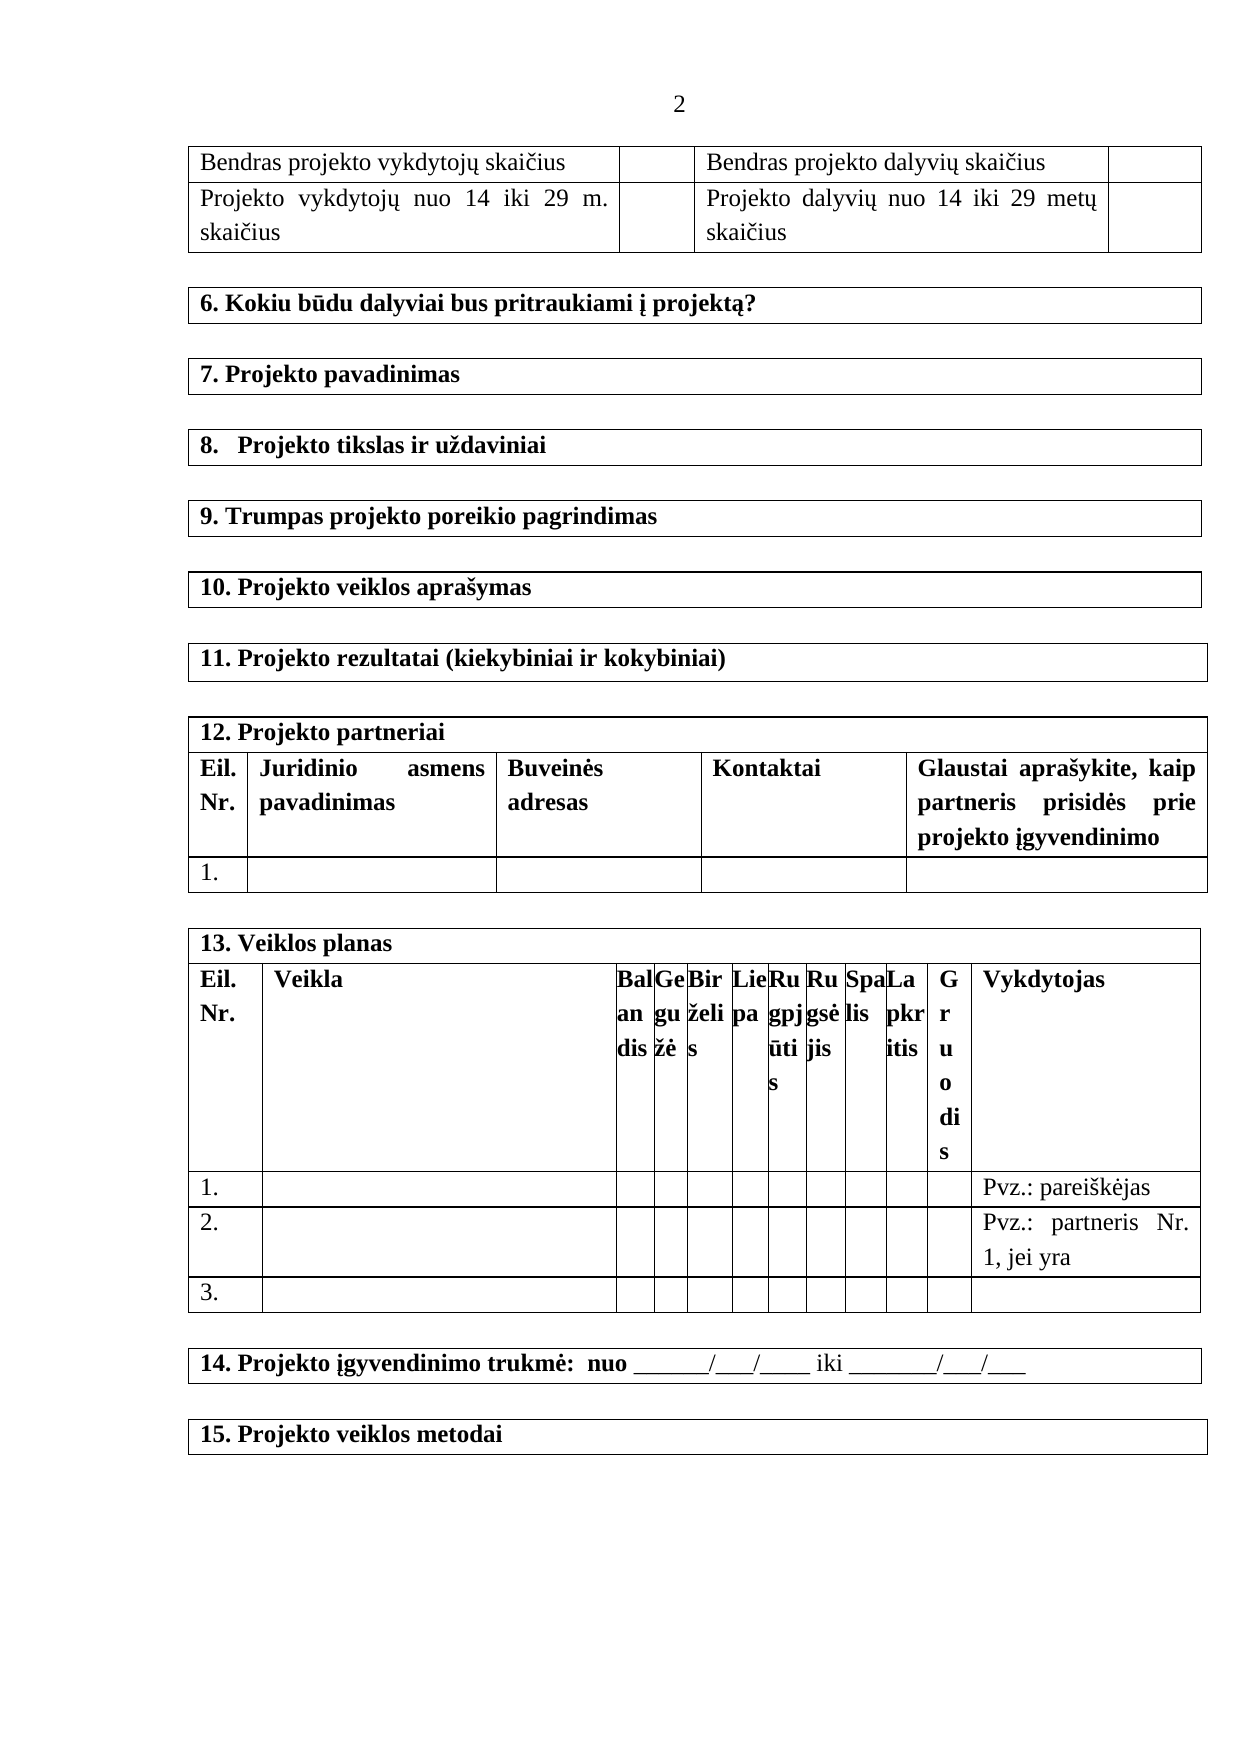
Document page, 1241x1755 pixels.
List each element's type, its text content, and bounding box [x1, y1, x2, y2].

table_cell [497, 858, 701, 892]
table_cell [846, 1278, 886, 1312]
table_cell [655, 1278, 687, 1312]
table_cell [688, 1172, 732, 1206]
table_cell [807, 1172, 845, 1206]
table_cell Pvz.: pareiškėjas [972, 1172, 1200, 1206]
table_cell [846, 1172, 886, 1206]
table_cell [928, 1172, 971, 1206]
table_cell [928, 1208, 971, 1276]
table_cell [1109, 183, 1201, 252]
table_cell [1109, 147, 1201, 182]
table_cell [617, 1172, 654, 1206]
table_cell 3. [189, 1278, 262, 1312]
table_cell Veikla [263, 964, 616, 1171]
table_cell Bendras projekto dalyvių skaičius [695, 147, 1108, 182]
table_cell [928, 1278, 971, 1312]
table_cell [263, 1278, 616, 1312]
table_cell Buveinės adresas [497, 753, 701, 856]
table_cell [846, 1208, 886, 1276]
table_header 12. Projekto partneriai [189, 718, 1207, 752]
table_header 15. Projekto veiklos metodai [189, 1420, 1207, 1454]
table_cell Lapkritis [887, 964, 927, 1171]
table_header 13. Veiklos planas [189, 929, 1200, 963]
table_cell [263, 1208, 616, 1276]
table_cell Kontaktai [702, 753, 906, 856]
table_cell Projekto vykdytojų nuo 14 iki 29 m. skaičius [189, 183, 619, 252]
table_cell [907, 858, 1207, 892]
table_cell Balandis [617, 964, 654, 1171]
table_cell [617, 1278, 654, 1312]
table_cell [263, 1172, 616, 1206]
table_cell [887, 1208, 927, 1276]
table_cell Juridinio asmens pavadinimas [248, 753, 496, 856]
table_cell Rugsėjis [807, 964, 845, 1171]
table_cell [769, 1172, 806, 1206]
table_header 7. Projekto pavadinimas [189, 359, 1201, 394]
table_header 14. Projekto įgyvendinimo trukmė: nuo ______/___/____ iki _______/___/___ [189, 1349, 1201, 1383]
table_cell [702, 858, 906, 892]
table_cell [733, 1172, 768, 1206]
table_header 6. Kokiu būdu dalyviai bus pritraukiami į projektą? [189, 288, 1201, 323]
table_cell [807, 1208, 845, 1276]
table_cell Pvz.: partneris Nr. 1, jei yra [972, 1208, 1200, 1276]
table_cell Gruodis [928, 964, 971, 1171]
table_cell Glaustai aprašykite, kaip partneris prisidės prie projekto įgyvendinimo [907, 753, 1207, 856]
table_header 10. Projekto veiklos aprašymas [189, 573, 1201, 607]
table_cell Bendras projekto vykdytojų skaičius [189, 147, 619, 182]
table_cell Rugpjūtis [769, 964, 806, 1171]
table_cell Eil. Nr. [189, 964, 262, 1171]
table_cell [655, 1172, 687, 1206]
table_cell [769, 1278, 806, 1312]
table_cell Liepa [733, 964, 768, 1171]
table_header 8. Projekto tikslas ir uždaviniai [189, 430, 1201, 465]
table_cell [688, 1208, 732, 1276]
table_header 9. Trumpas projekto poreikio pagrindimas [189, 501, 1201, 536]
table_cell Vykdytojas [972, 964, 1200, 1171]
table_cell [733, 1278, 768, 1312]
table_cell [248, 858, 496, 892]
table_cell [620, 183, 694, 252]
table_cell [617, 1208, 654, 1276]
table_cell [972, 1278, 1200, 1312]
table_cell Spalis [846, 964, 886, 1171]
table_header 11. Projekto rezultatai (kiekybiniai ir kokybiniai) [189, 644, 1207, 681]
table_cell 2. [189, 1208, 262, 1276]
table_cell [769, 1208, 806, 1276]
table_cell Eil. Nr. [189, 753, 247, 856]
table_cell [887, 1172, 927, 1206]
table_cell 1. [189, 858, 247, 892]
table_cell [620, 147, 694, 182]
table_cell Gegužė [655, 964, 687, 1171]
table_cell 1. [189, 1172, 262, 1206]
table_cell [733, 1208, 768, 1276]
table_cell Birželis [688, 964, 732, 1171]
table_cell Projekto dalyvių nuo 14 iki 29 metų skaičius [695, 183, 1108, 252]
table_cell [807, 1278, 845, 1312]
table_cell [688, 1278, 732, 1312]
table_cell [887, 1278, 927, 1312]
table_cell [655, 1208, 687, 1276]
